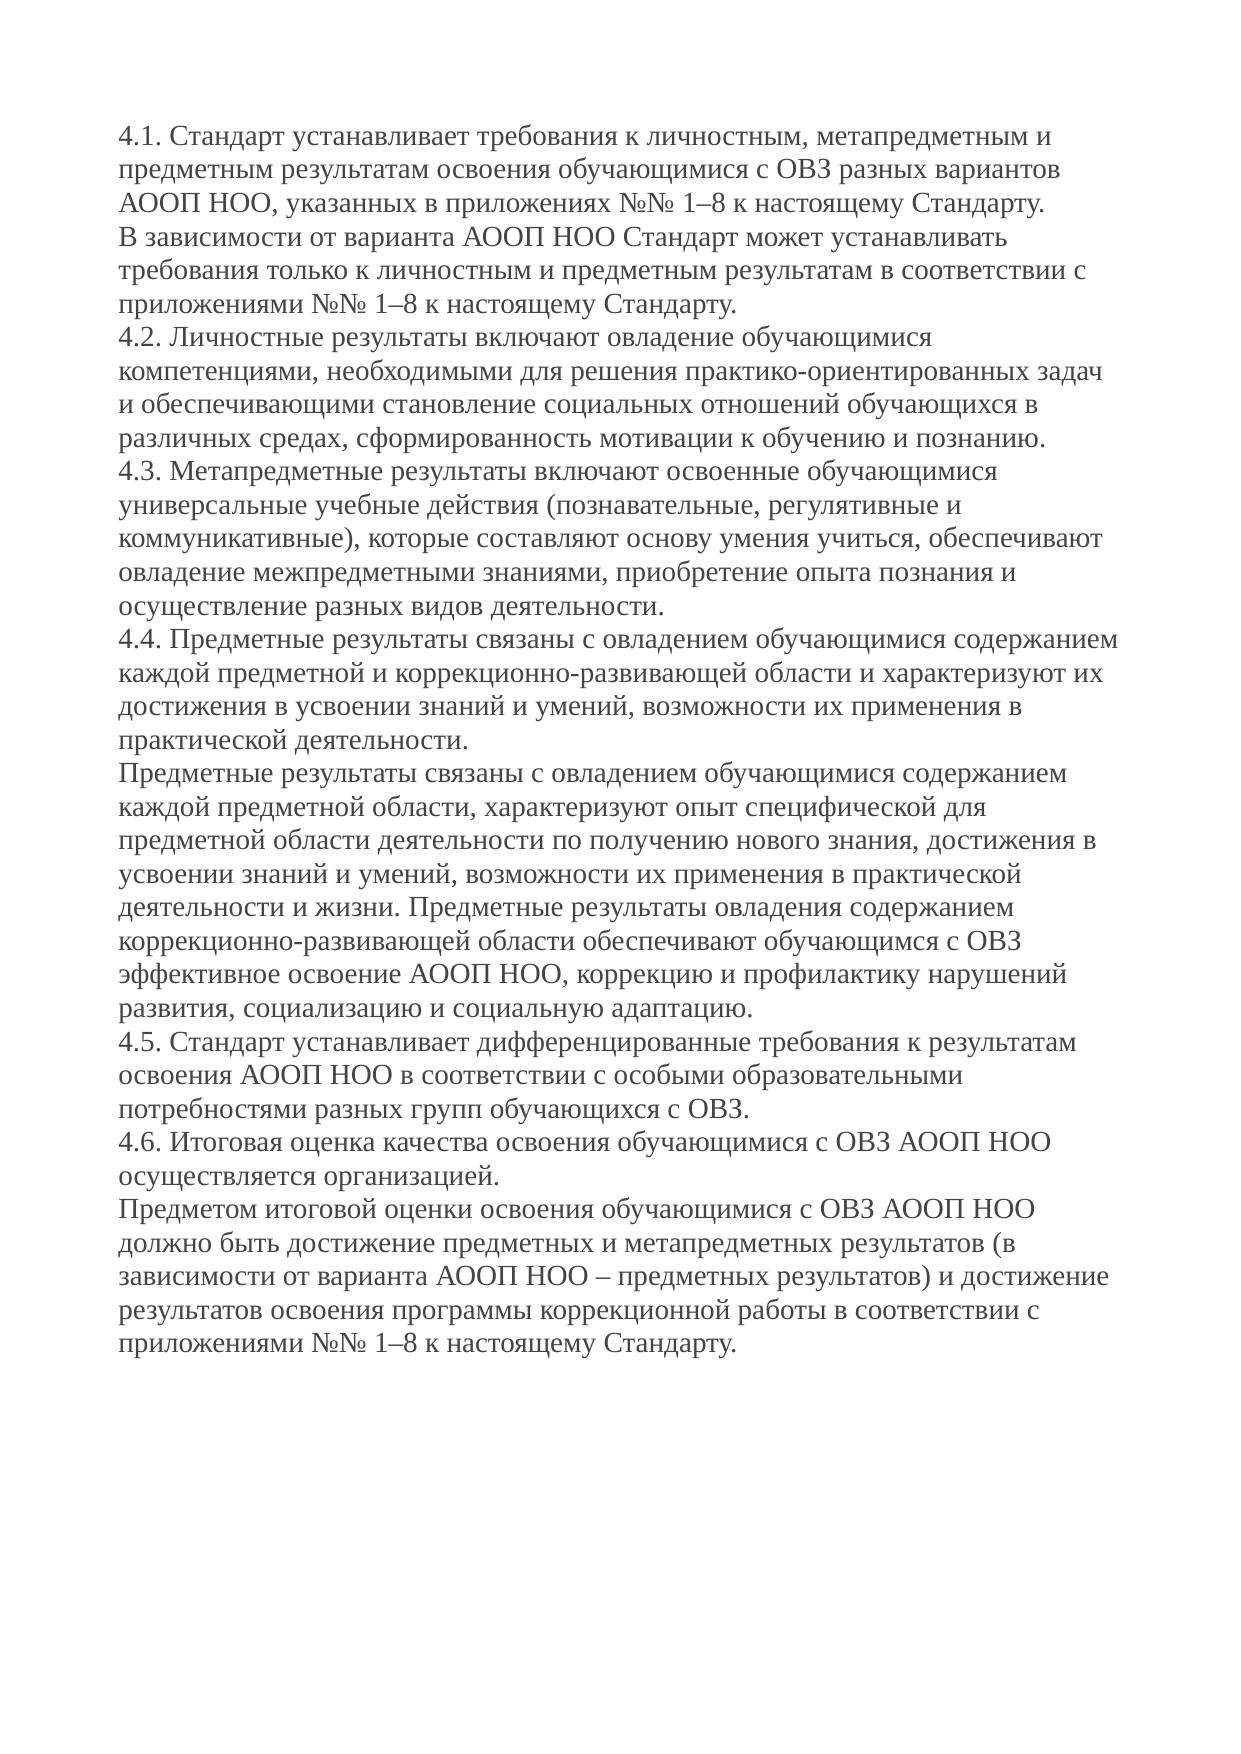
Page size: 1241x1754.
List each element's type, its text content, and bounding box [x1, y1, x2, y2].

text Предметом итоговой оценки освоения обучающимися с ОВЗ АООП НОО должно быть достижение предметных и метапредметных результатов (в зависимости от варианта АООП НОО – предметных результатов) и достижение результатов освоения программы коррекционной работы в соответствии с приложениями №№ 1–8 к настоящему Стандарту. [118, 1191, 1122, 1359]
text 4.3. Метапредметные результаты включают освоенные обучающимися универсальные учебные действия (познавательные, регулятивные и коммуникативные), которые составляют основу умения учиться, обеспечивают овладение межпредметными знаниями, приобретение опыта познания и осуществление разных видов деятельности. [118, 453, 1122, 621]
text 4.2. Личностные результаты включают овладение обучающимися компетенциями, необходимыми для решения практико-ориентированных задач и обеспечивающими становление социальных отношений обучающихся в различных средах, сформированность мотивации к обучению и познанию. [118, 319, 1122, 453]
text 4.4. Предметные результаты связаны с овладением обучающимися содержанием каждой предметной и коррекционно-развивающей области и характеризуют их достижения в усвоении знаний и умений, возможности их применения в практической деятельности. [118, 621, 1122, 755]
text В зависимости от варианта АООП НОО Стандарт может устанавливать требования только к личностным и предметным результатам в соответствии с приложениями №№ 1–8 к настоящему Стандарту. [118, 219, 1122, 319]
text 4.6. Итоговая оценка качества освоения обучающимися с ОВЗ АООП НОО осуществляется организацией. [118, 1124, 1122, 1191]
text 4.5. Стандарт устанавливает дифференцированные требования к результатам освоения АООП НОО в соответствии с особыми образовательными потребностями разных групп обучающихся с ОВЗ. [118, 1024, 1122, 1124]
text Предметные результаты связаны с овладением обучающимися содержанием каждой предметной области, характеризуют опыт специфической для предметной области деятельности по получению нового знания, достижения в усвоении знаний и умений, возможности их применения в практической деятельности и жизни. Предметные результаты овладения содержанием коррекционно-развивающей области обеспечивают обучающимся с ОВЗ эффективное освоение АООП НОО, коррекцию и профилактику нарушений развития, социализацию и социальную адаптацию. [118, 755, 1122, 1024]
text 4.1. Стандарт устанавливает требования к личностным, метапредметным и предметным результатам освоения обучающимися с ОВЗ разных вариантов АООП НОО, указанных в приложениях №№ 1–8 к настоящему Стандарту. [118, 118, 1122, 219]
